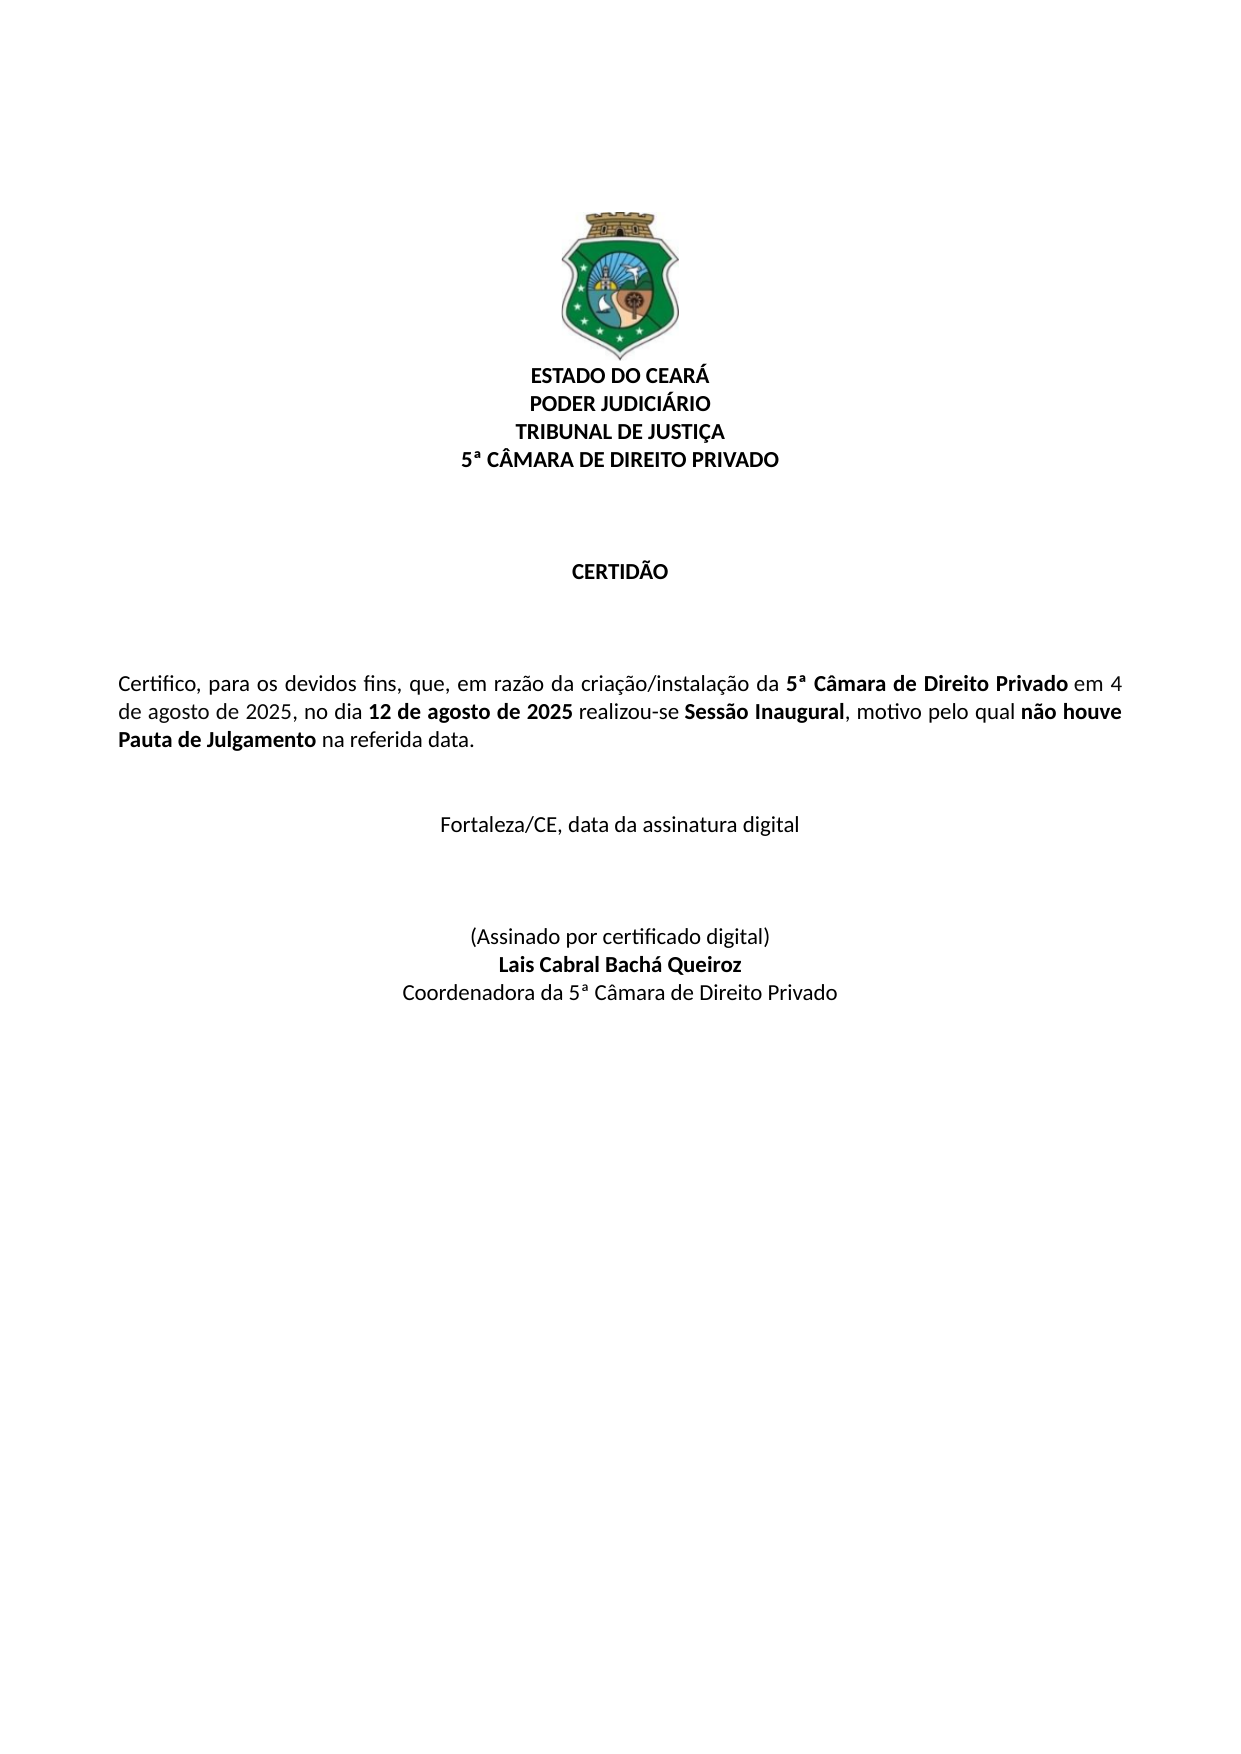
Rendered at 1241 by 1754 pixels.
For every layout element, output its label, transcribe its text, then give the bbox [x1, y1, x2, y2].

text Fortaleza/CE, data da assinatura digital [118, 810, 1122, 866]
text ESTADO DO CEARÁ [118, 361, 1122, 389]
text Coordenadora da 5ª Câmara de Direito Privado [118, 978, 1122, 1006]
text Certifico, para os devidos fins, que, em razão da criação/instalação da 5ª Câmara de Direito Privado em 4 de agosto de 2025, no dia 12 de agosto de 2025 realizou-se Sessão Inaugural, motivo pelo qual não houve Pauta de Julgamento na referida data. [118, 641, 1122, 753]
text TRIBUNAL DE JUSTIÇA [118, 417, 1122, 445]
text (Assinado por certificado digital) [118, 922, 1122, 950]
text PODER JUDICIÁRIO [118, 389, 1122, 417]
text Lais Cabral Bachá Queiroz [118, 950, 1122, 978]
picture [561, 212, 679, 361]
text CERTIDÃO [118, 557, 1122, 585]
text 5ª CÂMARA DE DIREITO PRIVADO [118, 445, 1122, 473]
